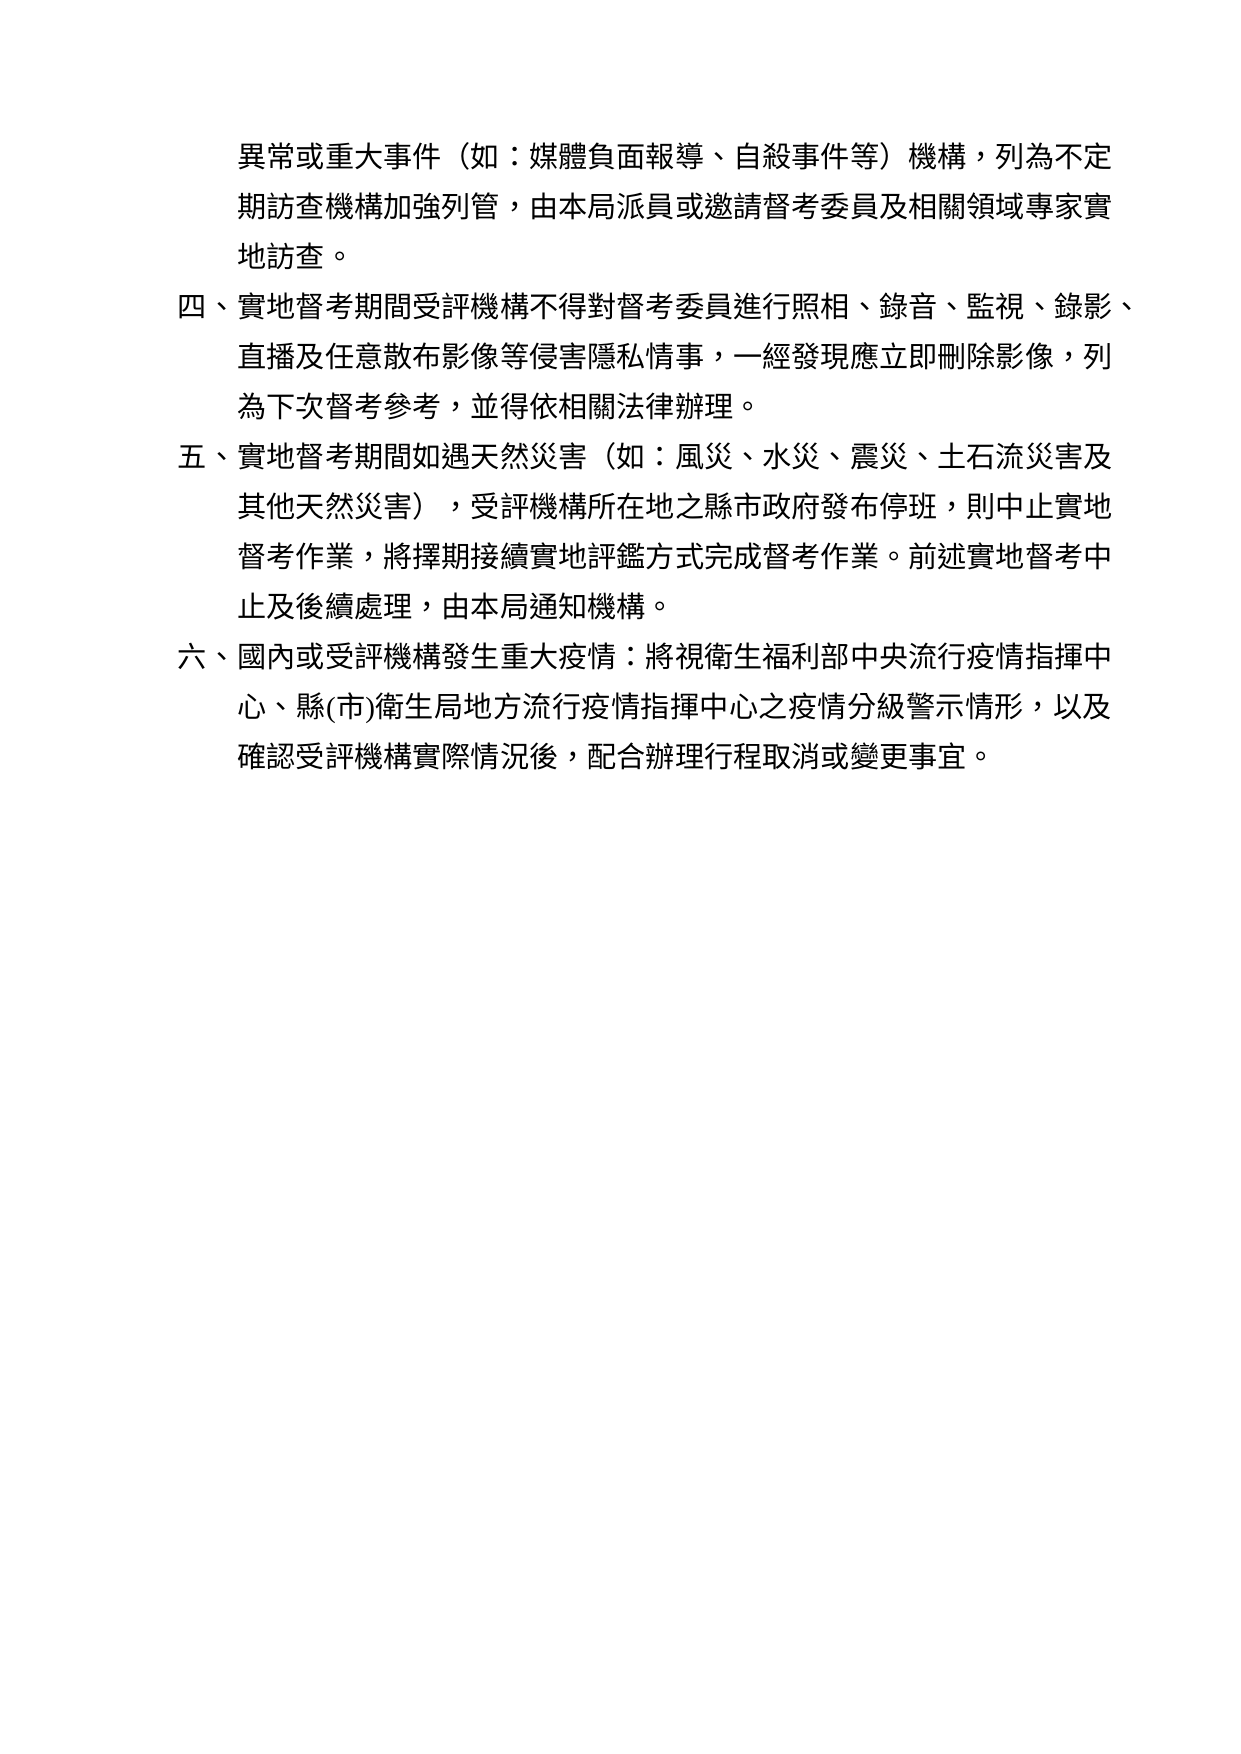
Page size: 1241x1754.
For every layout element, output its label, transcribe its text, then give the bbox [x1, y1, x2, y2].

list 實地督考期間受評機構不得對督考委員進行照相、錄音、監視、錄影、直播及任意散布影像等侵害隱私情事，一經發現應立即刪除影像，列為下次督考參考，並得依相關法律辦理。 [178, 277, 1112, 427]
list 實地督考期間如遇天然災害（如：風災、水災、震災、土石流災害及其他天然災害），受評機構所在地之縣市政府發布停班，則中止實地督考作業，將擇期接續實地評鑑方式完成督考作業。前述實地督考中止及後續處理，由本局通知機構。 [178, 427, 1112, 627]
list 異常或重大事件（如：媒體負面報導、自殺事件等）機構，列為不定期訪查機構加強列管，由本局派員或邀請督考委員及相關領域專家實地訪查。 [178, 127, 1112, 277]
list 國內或受評機構發生重大疫情：將視衛生福利部中央流行疫情指揮中心、縣(市)衛生局地方流行疫情指揮中心之疫情分級警示情形，以及確認受評機構實際情況後，配合辦理行程取消或變更事宜。 [178, 627, 1112, 777]
